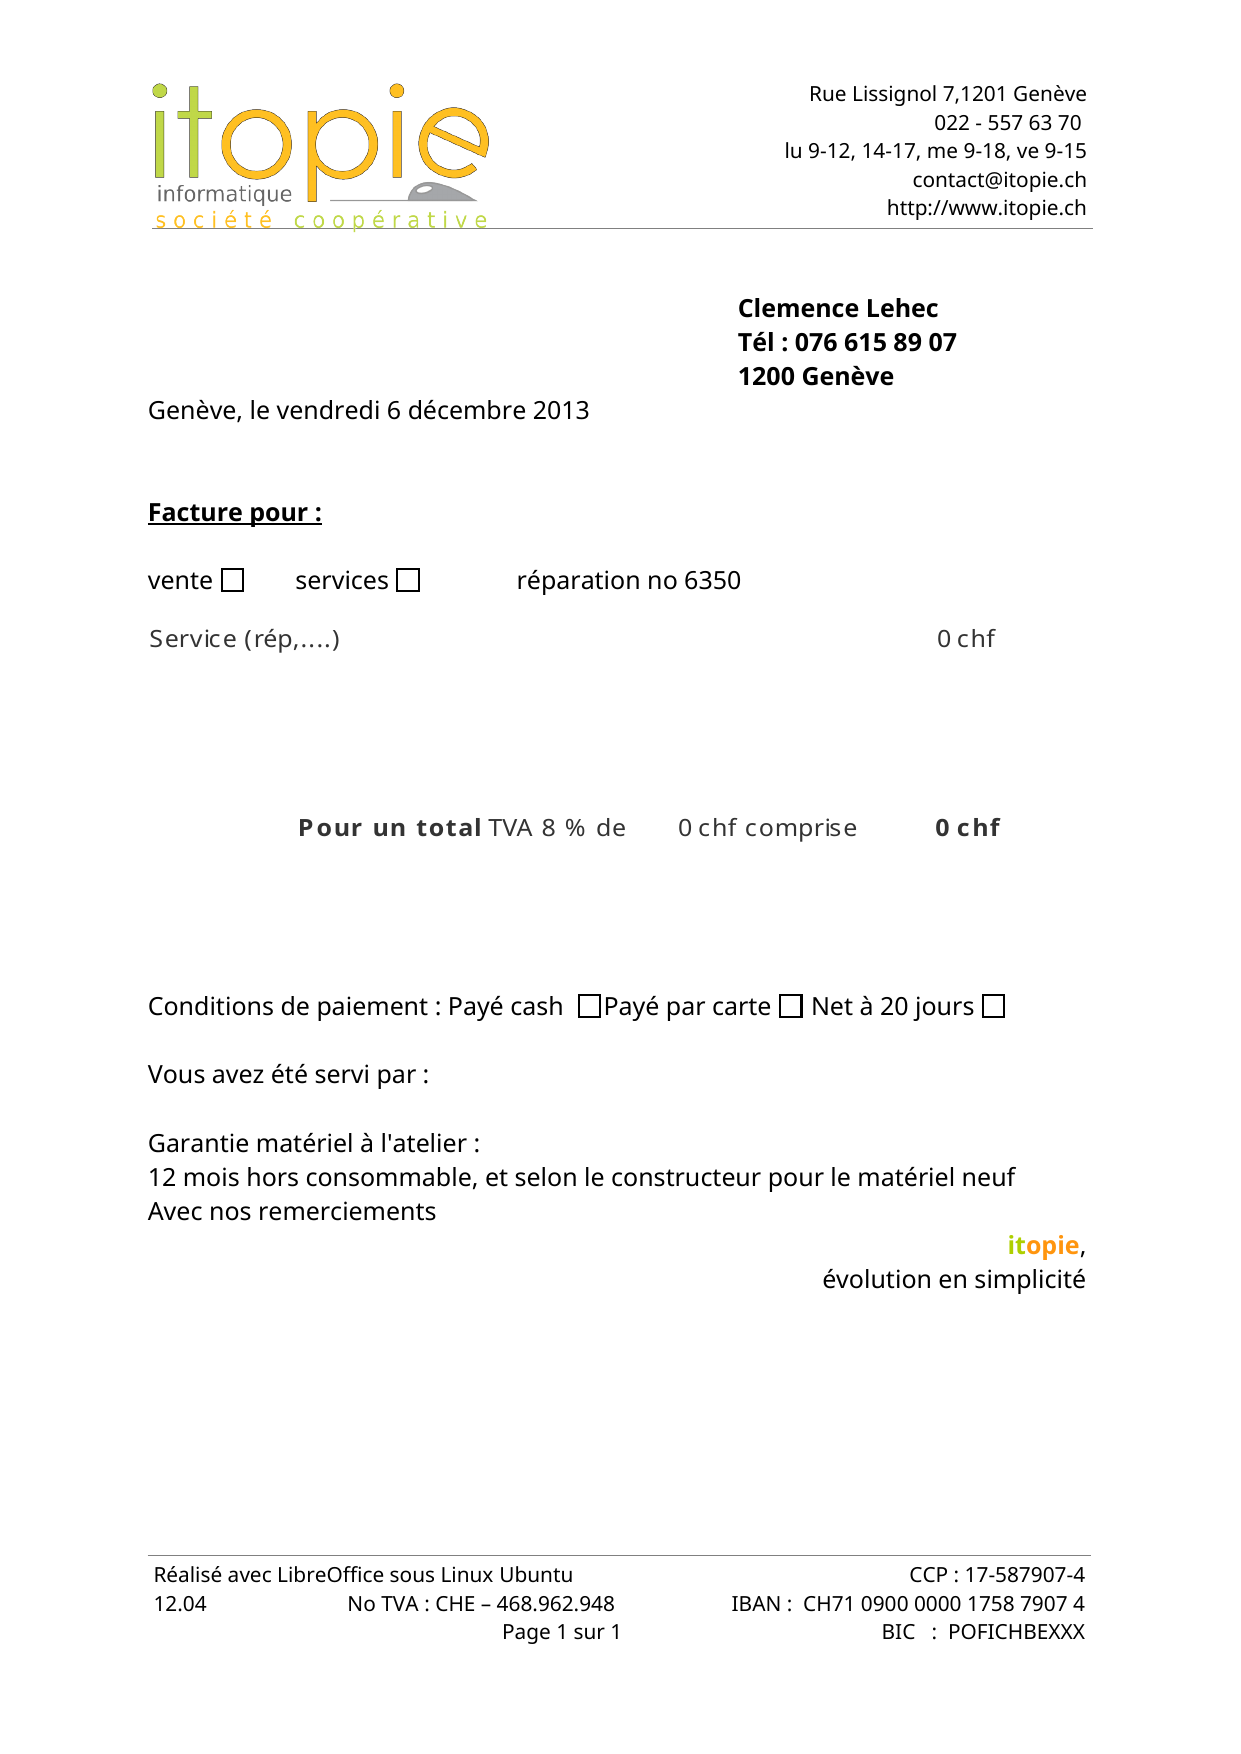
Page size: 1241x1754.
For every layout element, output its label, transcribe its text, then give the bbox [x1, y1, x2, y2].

text Vous avez été servi par : [148, 1057, 1093, 1091]
text Genève, le vendredi 6 décembre 2013 [148, 392, 1093, 427]
picture [138, 72, 500, 244]
text Tél : 076 615 89 07 [148, 324, 1093, 358]
text Avec nos remerciements [148, 1193, 1093, 1227]
text Clemence Lehec [148, 290, 1093, 324]
text 1200 Genève [148, 358, 1093, 392]
text évolution en simplicité [148, 1262, 1093, 1296]
text vente services réparation no 6350 [148, 563, 1093, 597]
text Facture pour : [148, 495, 1093, 529]
text 12 mois hors consommable, et selon le constructeur pour le matériel neuf [148, 1159, 1093, 1193]
text Conditions de paiement : Payé cash Payé par carte Net à 20 jours [148, 989, 1093, 1023]
text Garantie matériel à l'atelier : [148, 1125, 1093, 1159]
text itopie, [148, 1227, 1093, 1262]
